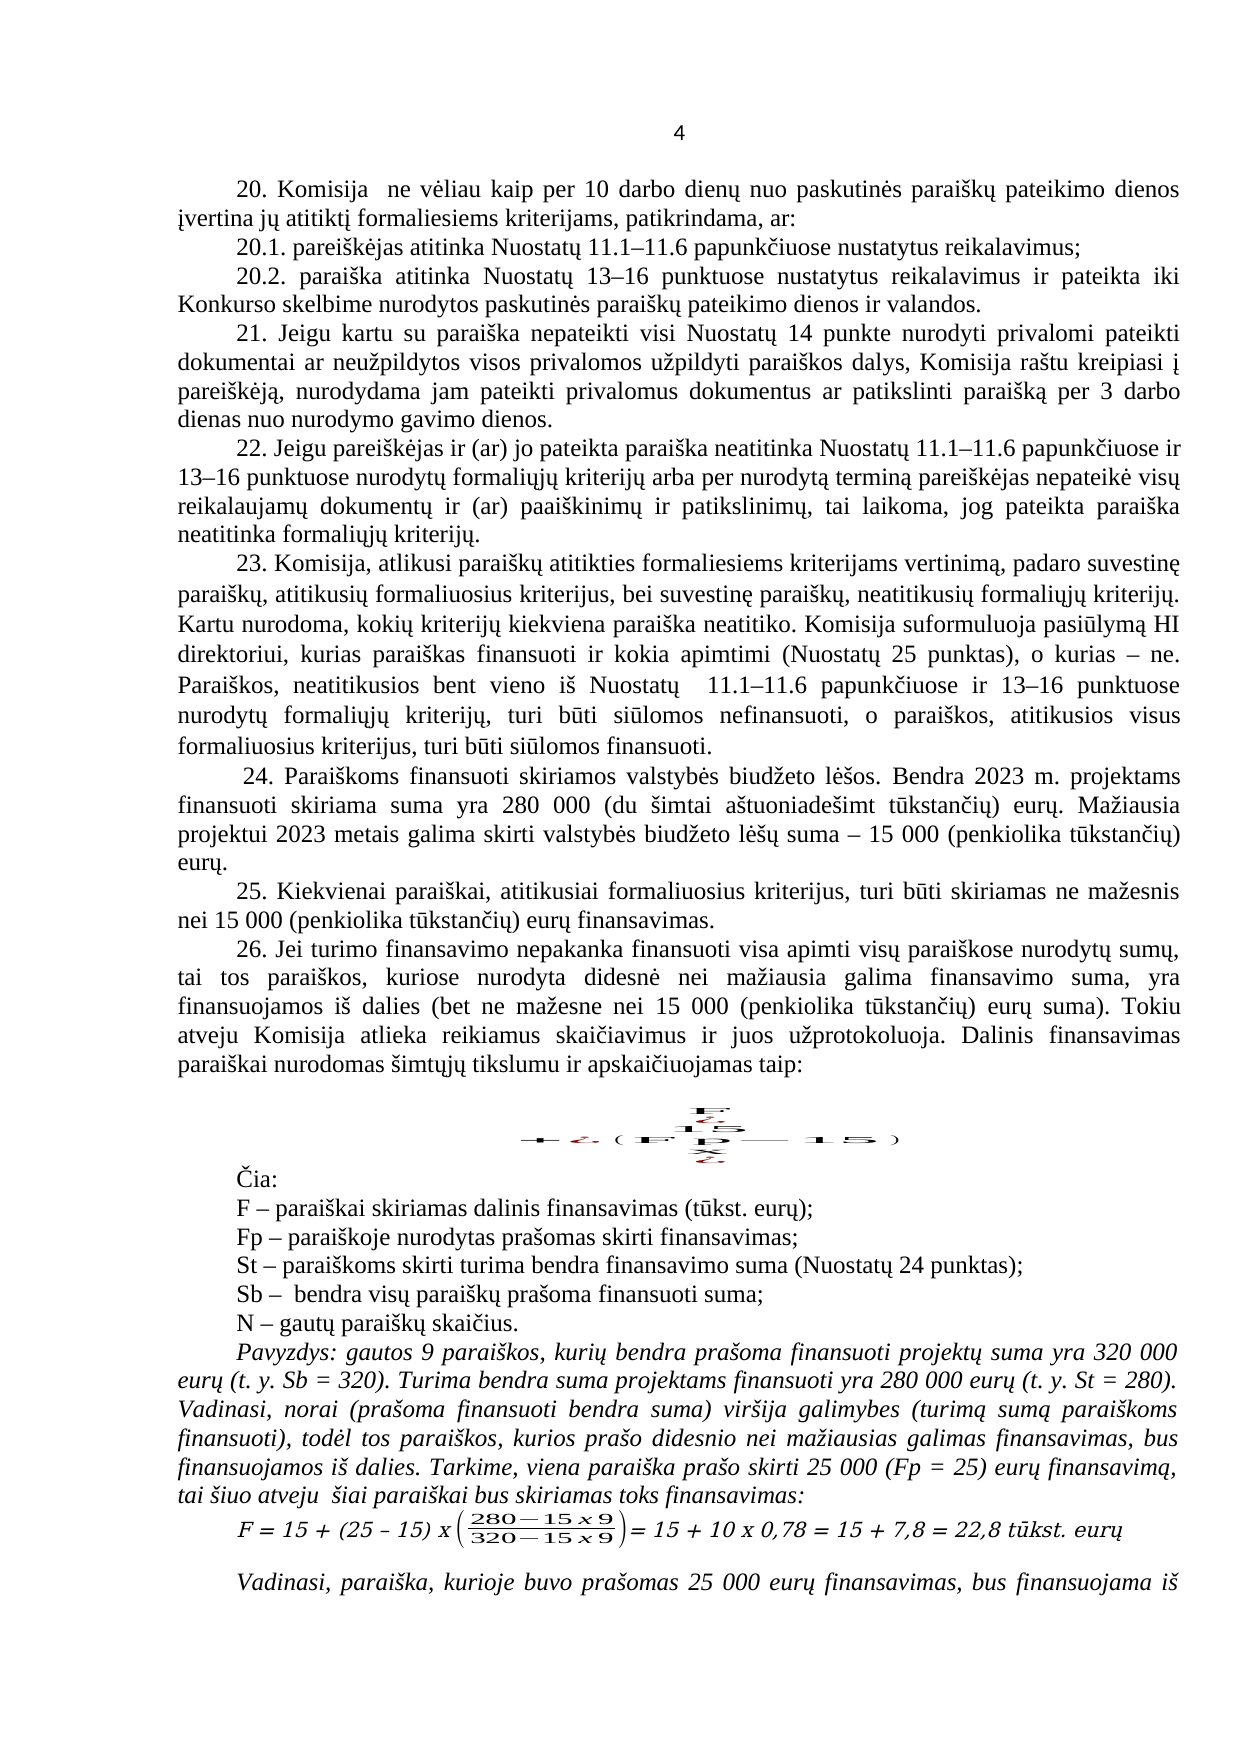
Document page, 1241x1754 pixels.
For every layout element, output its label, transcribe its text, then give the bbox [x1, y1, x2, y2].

text 21. Jeigu kartu su paraiška nepateikti visi Nuostatų 14 punkte nurodyti privalomi pateikti dokumentai ar neužpildytos visos privalomos užpildyti paraiškos dalys, Komisija raštu kreipiasi į pareiškėją, nurodydama jam pateikti privalomus dokumentus ar patikslinti paraišką per 3 darbo dienas nuo nurodymo gavimo dienos. [177, 318, 1181, 433]
text 25. Kiekvienai paraiškai, atitikusiai formaliuosius kriterijus, turi būti skiriamas ne mažesnis nei 15 000 (penkiolika tūkstančių) eurų finansavimas. [177, 876, 1181, 934]
text Vadinasi, paraiška, kurioje buvo prašomas 25 000 eurų finansavimas, bus finansuojama iš [177, 1567, 1181, 1596]
text N – gautų paraiškų skaičius. [177, 1308, 1181, 1337]
text 20.2. paraiška atitinka Nuostatų 13–16 punktuose nustatytus reikalavimus ir pateikta iki Konkurso skelbime nurodytos paskutinės paraiškų pateikimo dienos ir valandos. [177, 261, 1181, 318]
text St – paraiškoms skirti turima bendra finansavimo suma (Nuostatų 24 punktas); [177, 1250, 1181, 1279]
text Pavyzdys: gautos 9 paraiškos, kurių bendra prašoma finansuoti projektų suma yra 320 000 eurų (t. y. Sb = 320). Turima bendra suma projektams finansuoti yra 280 000 eurų (t. y. St = 280). Vadinasi, norai (prašoma finansuoti bendra suma) viršija galimybes (turimą sumą paraiškoms finansuoti), todėl tos paraiškos, kurios prašo didesnio nei mažiausias galimas finansavimas, bus finansuojamos iš dalies. Tarkime, viena paraiška prašo skirti 25 000 (Fp = 25) eurų finansavimą, tai šiuo atveju šiai paraiškai bus skiriamas toks finansavimas: [177, 1337, 1181, 1509]
text 26. Jei turimo finansavimo nepakanka finansuoti visa apimti visų paraiškose nurodytų sumų, tai tos paraiškos, kuriose nurodyta didesnė nei mažiausia galima finansavimo suma, yra finansuojamos iš dalies (bet ne mažesne nei 15 000 (penkiolika tūkstančių) eurų suma). Tokiu atveju Komisija atlieka reikiamus skaičiavimus ir juos užprotokoluoja. Dalinis finansavimas paraiškai nurodomas šimtųjų tikslumu ir apskaičiuojamas taip: [177, 934, 1181, 1077]
text F – paraiškai skiriamas dalinis finansavimas (tūkst. eurų); [177, 1193, 1181, 1222]
text 20.1. pareiškėjas atitinka Nuostatų 11.1–11.6 papunkčiuose nustatytus reikalavimus; [177, 232, 1181, 261]
text 23. Komisija, atlikusi paraiškų atitikties formaliesiems kriterijams vertinimą, padaro suvestinę paraiškų, atitikusių formaliuosius kriterijus, bei suvestinę paraiškų, neatitikusių formaliųjų kriterijų. Kartu nurodoma, kokių kriterijų kiekviena paraiška neatitiko. Komisija suformuluoja pasiūlymą HI direktoriui, kurias paraiškas finansuoti ir kokia apimtimi (Nuostatų 25 punktas), o kurias – ne. Paraiškos, neatitikusios bent vieno iš Nuostatų 11.1–11.6 papunkčiuose ir 13–16 punktuose nurodytų formaliųjų kriterijų, turi būti siūlomos nefinansuoti, o paraiškos, atitikusios visus formaliuosius kriterijus, turi būti siūlomos finansuoti. [177, 548, 1181, 759]
text Čia: [177, 1164, 1181, 1193]
text F = 15 + (25 – 15) x = 15 + 10 x 0,78 = 15 + 7,8 = 22,8 tūkst. eurų [177, 1509, 1181, 1567]
text 24. Paraiškoms finansuoti skiriamos valstybės biudžeto lėšos. Bendra 2023 m. projektams finansuoti skiriama suma yra 280 000 (du šimtai aštuoniadešimt tūkstančių) eurų. Mažiausia projektui 2023 metais galima skirti valstybės biudžeto lėšų suma – 15 000 (penkiolika tūkstančių) eurų. [177, 761, 1181, 876]
text Sb – bendra visų paraiškų prašoma finansuoti suma; [177, 1279, 1181, 1308]
text 22. Jeigu pareiškėjas ir (ar) jo pateikta paraiška neatitinka Nuostatų 11.1–11.6 papunkčiuose ir 13–16 punktuose nurodytų formaliųjų kriterijų arba per nurodytą terminą pareiškėjas nepateikė visų reikalaujamų dokumentų ir (ar) paaiškinimų ir patikslinimų, tai laikoma, jog pateikta paraiška neatitinka formaliųjų kriterijų. [177, 433, 1181, 548]
text 20. Komisija ne vėliau kaip per 10 darbo dienų nuo paskutinės paraiškų pateikimo dienos įvertina jų atitiktį formaliesiems kriterijams, patikrindama, ar: [177, 174, 1181, 232]
text Fp – paraiškoje nurodytas prašomas skirti finansavimas; [177, 1222, 1181, 1250]
